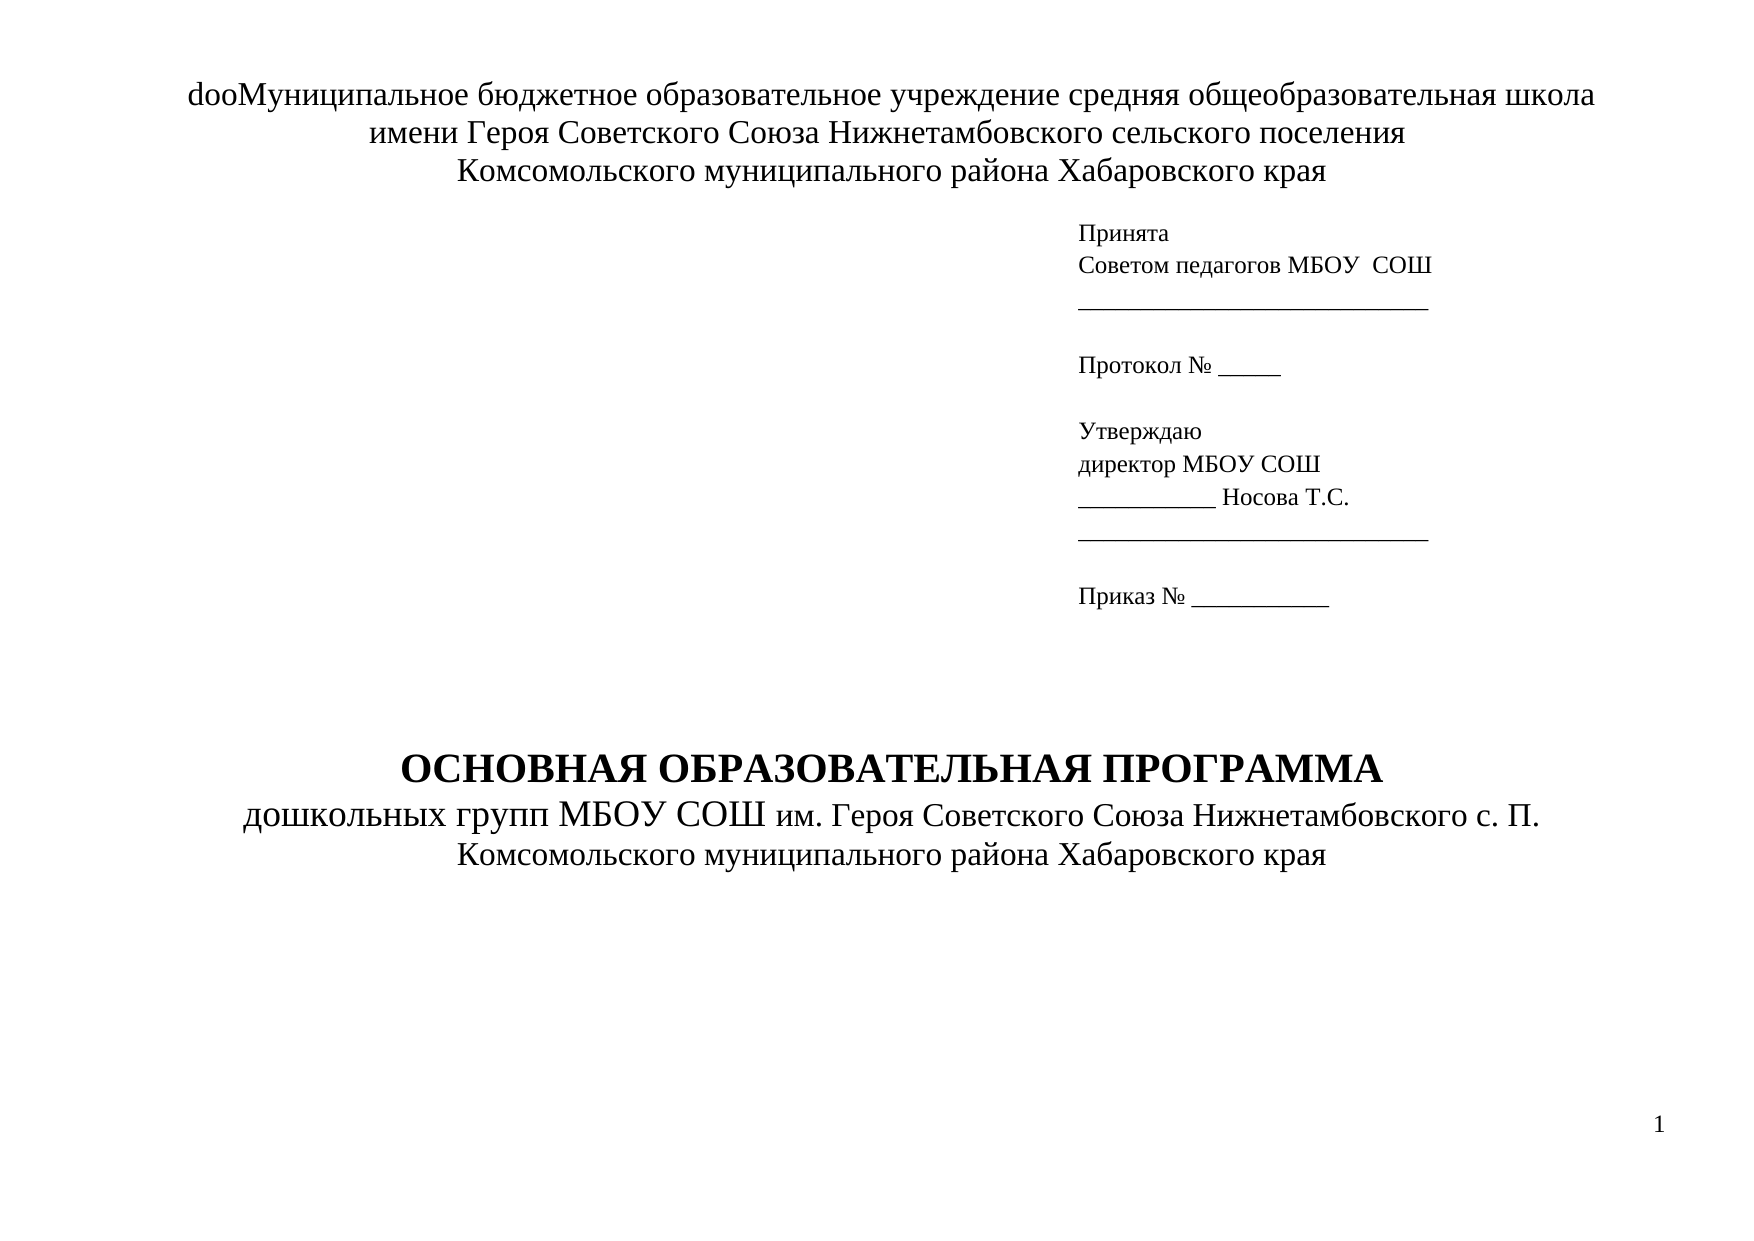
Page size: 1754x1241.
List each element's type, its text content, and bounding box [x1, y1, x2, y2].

text имени Героя Советского Союза Нижнетамбовского сельского поселения [118, 112, 1665, 151]
text dooМуниципальное бюджетное образовательное учреждение средняя общеобразовательная школа [118, 74, 1665, 112]
text Комсомольского муниципального района Хабаровского края [118, 834, 1665, 873]
text Комсомольского муниципального района Хабаровского края [118, 151, 1665, 189]
text ОСНОВНАЯ ОБРАЗОВАТЕЛЬНАЯ ПРОГРАММА [118, 743, 1665, 791]
table_header Принята Советом педагогов МБОУ СОШ ____________________________ Протокол № _____ Утверждаю директор МБОУ СОШ ___________ Носова Т.С. ____________________________ Приказ № ___________ [1067, 218, 1688, 643]
text дошкольных групп МБОУ СОШ им. Героя Советского Союза Нижнетамбовского с. П. [118, 791, 1665, 834]
